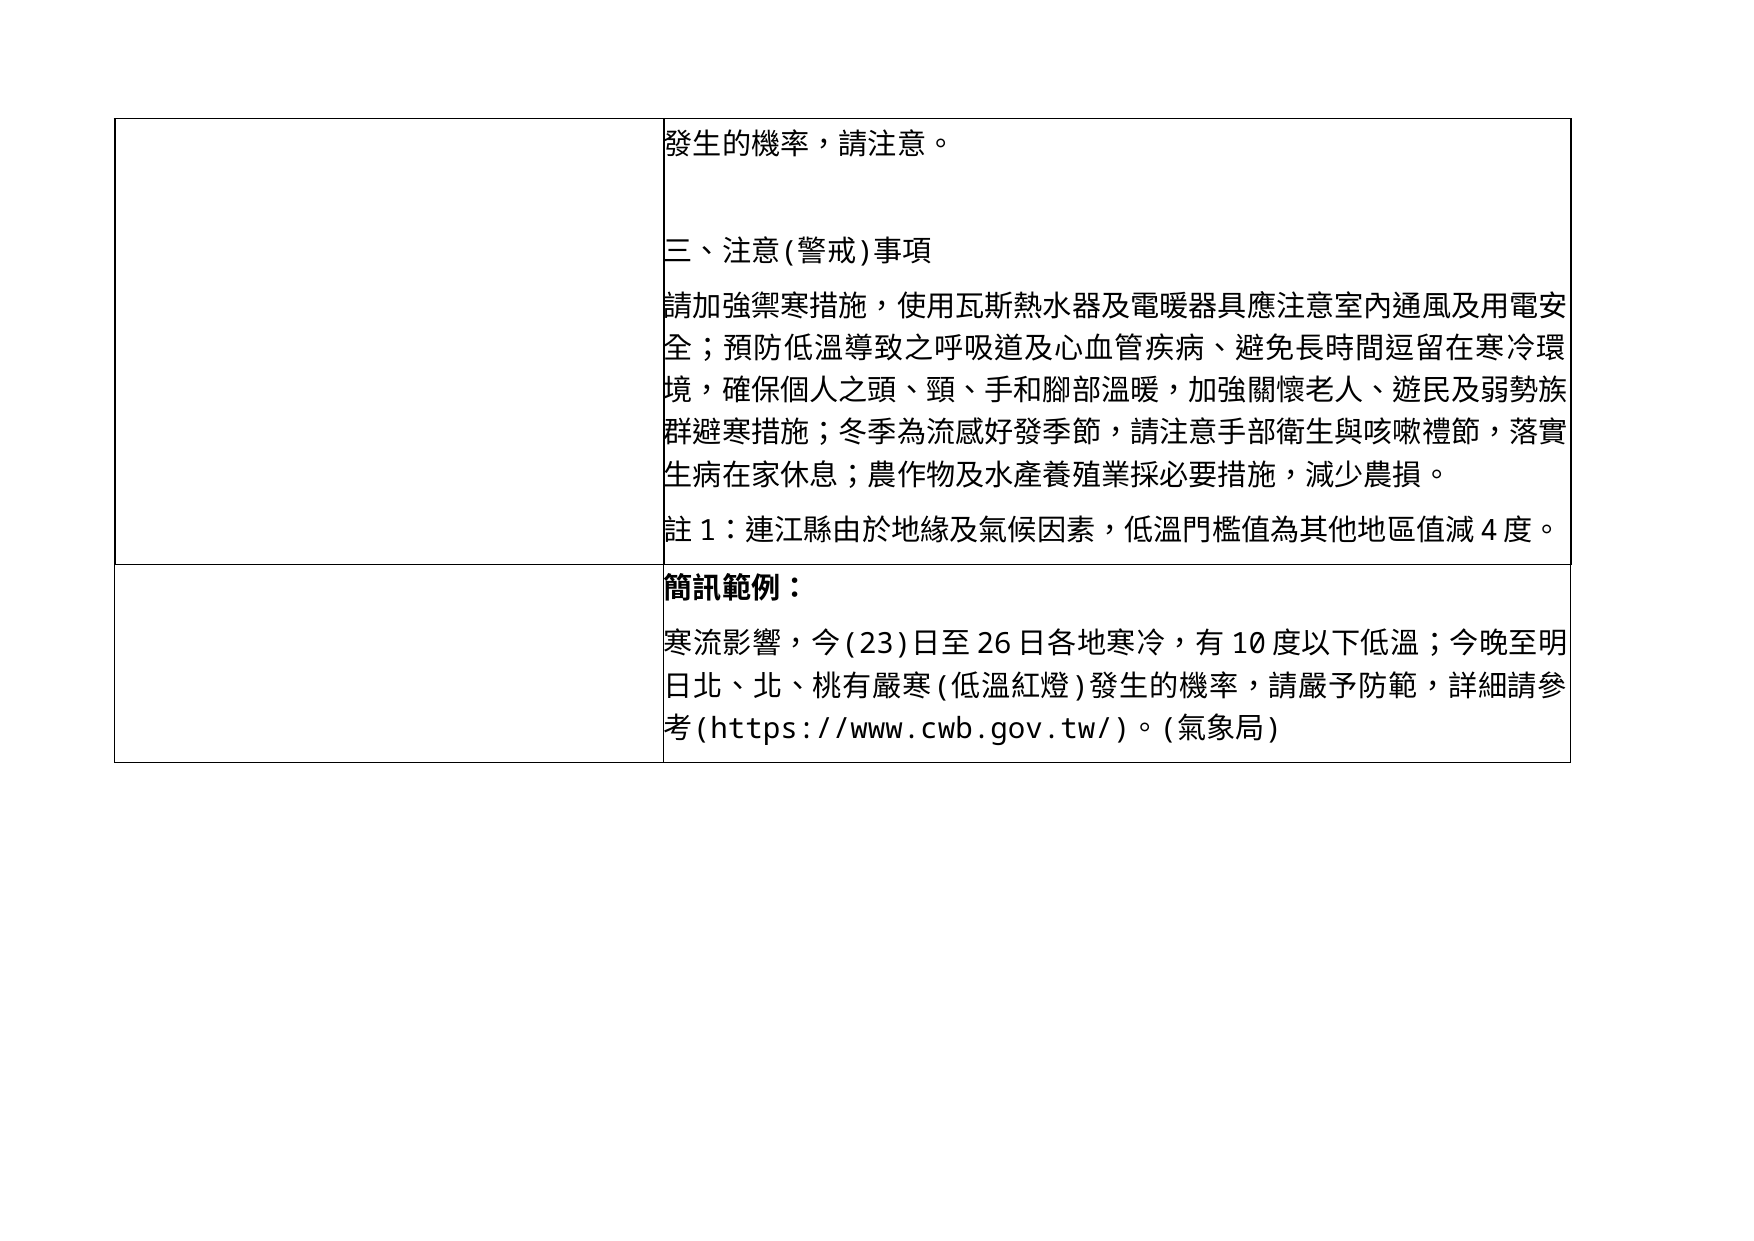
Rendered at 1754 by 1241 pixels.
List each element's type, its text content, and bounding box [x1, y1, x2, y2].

table_cell 發生的機率，請注意。 三、注意(警戒)事項 請加強禦寒措施，使用瓦斯熱水器及電暖器具應注意室內通風及用電安全；預防低溫導致之呼吸道及心血管疾病、避免長時間逗留在寒冷環境，確保個人之頭、頸、手和腳部溫暖，加強關懷老人、遊民及弱勢族群避寒措施；冬季為流感好發季節，請注意手部衛生與咳嗽禮節，落實生病在家休息；農作物及水產養殖業採必要措施，減少農損。 註1：連江縣由於地緣及氣候因素，低溫門檻值為其他地區值減4度。 [665, 119, 1570, 564]
table_cell [116, 119, 663, 564]
table_cell 簡訊範例： 寒流影響，今(23)日至26日各地寒冷，有10度以下低溫；今晚至明日北、北、桃有嚴寒(低溫紅燈)發生的機率，請嚴予防範，詳細請參考(https://www.cwb.gov.tw/)。(氣象局) [664, 565, 1570, 762]
table_cell [115, 565, 663, 762]
